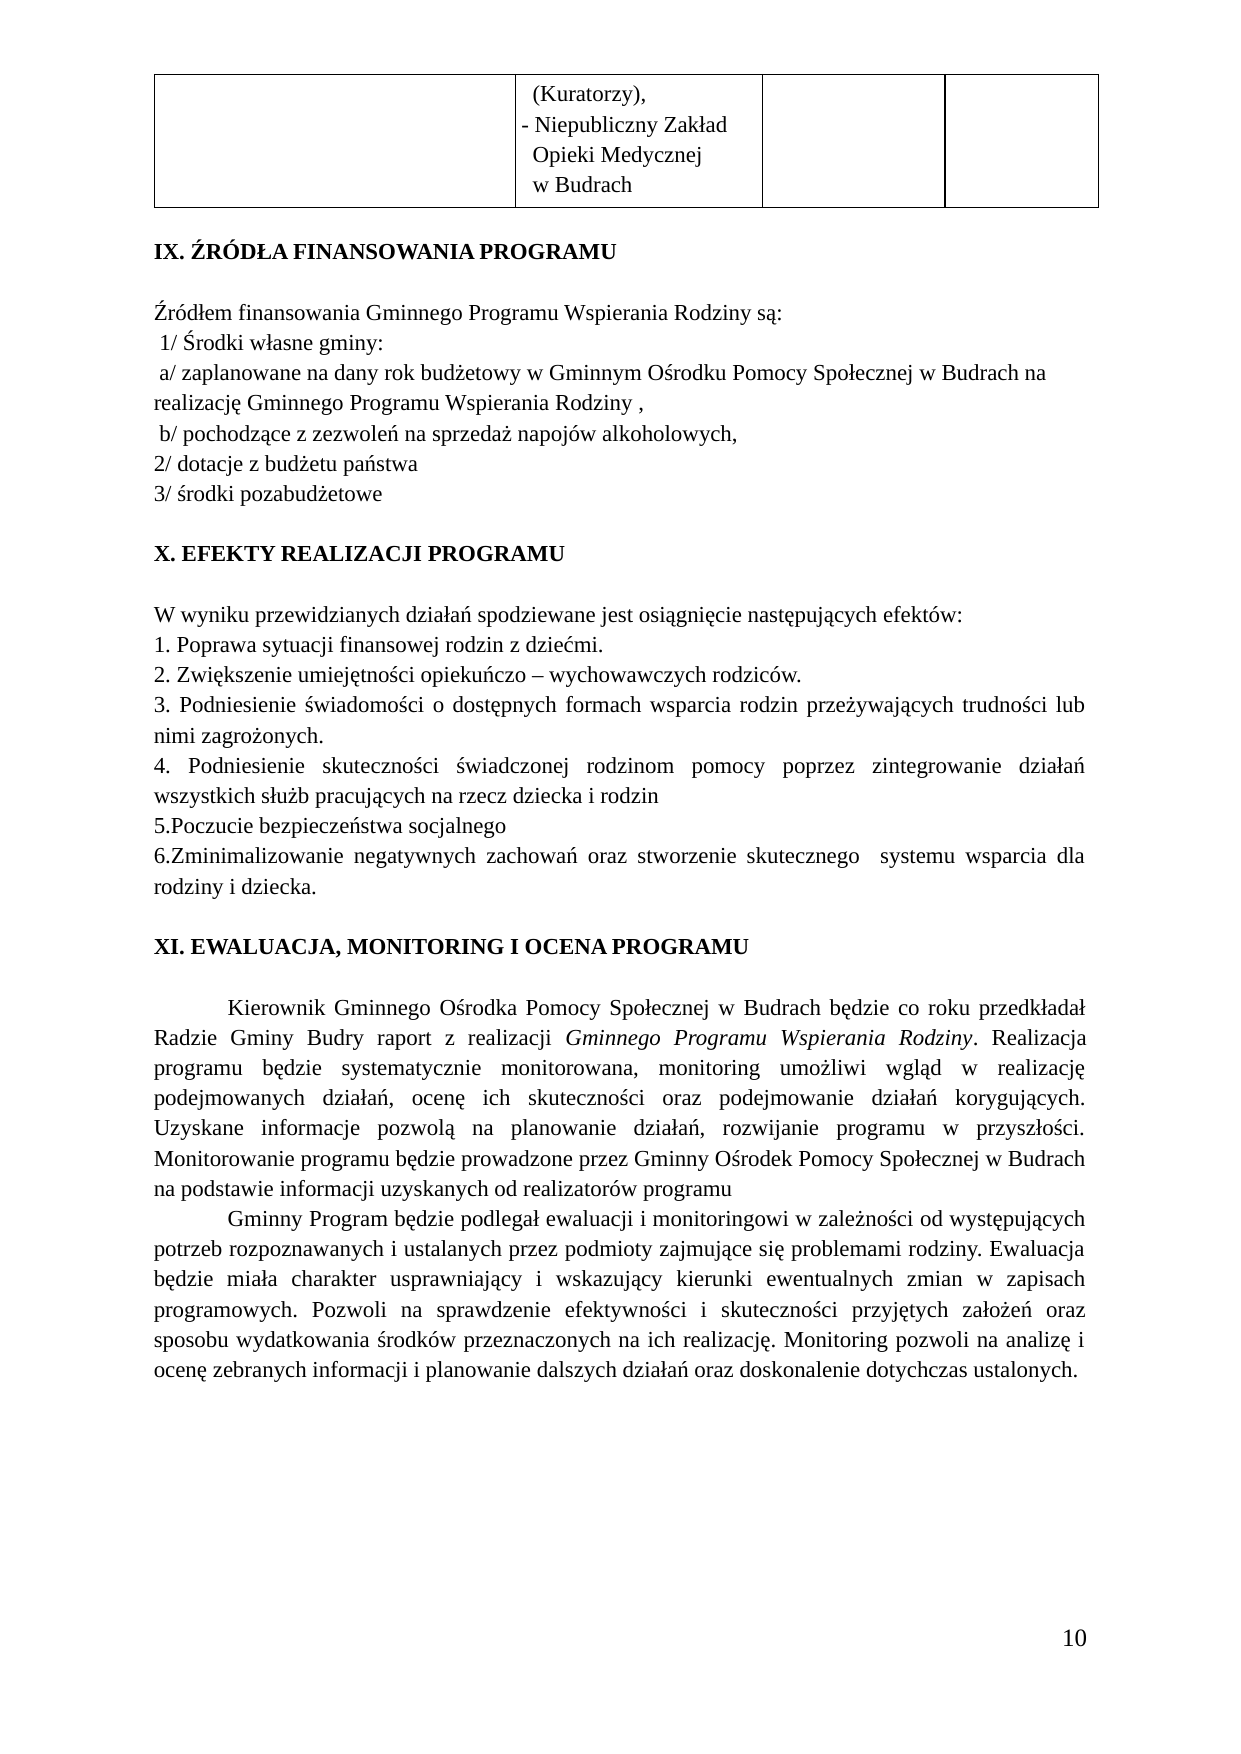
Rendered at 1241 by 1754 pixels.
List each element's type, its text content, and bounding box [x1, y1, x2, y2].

text Gminny Program będzie podlegał ewaluacji i monitoringowi w zależności od występujących potrzeb rozpoznawanych i ustalanych przez podmioty zajmujące się problemami rodziny. Ewaluacja będzie miała charakter usprawniający i wskazujący kierunki ewentualnych zmian w zapisach programowych. Pozwoli na sprawdzenie efektywności i skuteczności przyjętych założeń oraz sposobu wydatkowania środków przeznaczonych na ich realizację. Monitoring pozwoli na analizę i ocenę zebranych informacji i planowanie dalszych działań oraz doskonalenie dotychczas ustalonych. [153, 1205, 1087, 1382]
table_cell [155, 75, 515, 207]
text 1/ Środki własne gminy: [153, 329, 1087, 355]
text 3/ środki pozabudżetowe [153, 480, 1087, 506]
text IX. ŹRÓDŁA FINANSOWANIA PROGRAMU [153, 238, 1087, 265]
text 1. Poprawa sytuacji finansowej rodzin z dziećmi. [153, 631, 1087, 657]
table_cell [946, 75, 1098, 207]
text XI. EWALUACJA, MONITORING I OCENA PROGRAMU [153, 933, 1087, 959]
text Źródłem finansowania Gminnego Programu Wspierania Rodziny są: [153, 299, 1087, 325]
text b/ pochodzące z zezwoleń na sprzedaż napojów alkoholowych, [153, 419, 1087, 446]
table_cell [763, 75, 944, 207]
text Kierownik Gminnego Ośrodka Pomocy Społecznej w Budrach będzie co roku przedkładał Radzie Gminy Budry raport z realizacji Gminnego Programu Wspierania Rodziny. Realizacja programu będzie systematycznie monitorowana, monitoring umożliwi wgląd w realizację podejmowanych działań, ocenę ich skuteczności oraz podejmowanie działań korygujących. Uzyskane informacje pozwolą na planowanie działań, rozwijanie programu w przyszłości. Monitorowanie programu będzie prowadzone przez Gminny Ośrodek Pomocy Społecznej w Budrach na podstawie informacji uzyskanych od realizatorów programu [153, 993, 1087, 1201]
text a/ zaplanowane na dany rok budżetowy w Gminnym Ośrodku Pomocy Społecznej w Budrach na realizację Gminnego Programu Wspierania Rodziny , [153, 359, 1087, 416]
text 2/ dotacje z budżetu państwa [153, 450, 1087, 476]
text 6.Zminimalizowanie negatywnych zachowań oraz stworzenie skutecznego systemu wsparcia dla rodziny i dziecka. [153, 842, 1087, 899]
text 5.Poczucie bezpieczeństwa socjalnego [153, 812, 1087, 839]
text 4. Podniesienie skuteczności świadczonej rodzinom pomocy poprzez zintegrowanie działań wszystkich służb pracujących na rzecz dziecka i rodzin [153, 752, 1087, 808]
text 2. Zwiększenie umiejętności opiekuńczo – wychowawczych rodziców. [153, 661, 1087, 688]
text X. EFEKTY REALIZACJI PROGRAMU [153, 540, 1087, 567]
table_cell (Kuratorzy), - Niepubliczny Zakład Opieki Medycznej w Budrach [516, 75, 762, 207]
text 3. Podniesienie świadomości o dostępnych formach wsparcia rodzin przeżywających trudności lub nimi zagrożonych. [153, 691, 1087, 748]
text W wyniku przewidzianych działań spodziewane jest osiągnięcie następujących efektów: [153, 601, 1087, 627]
